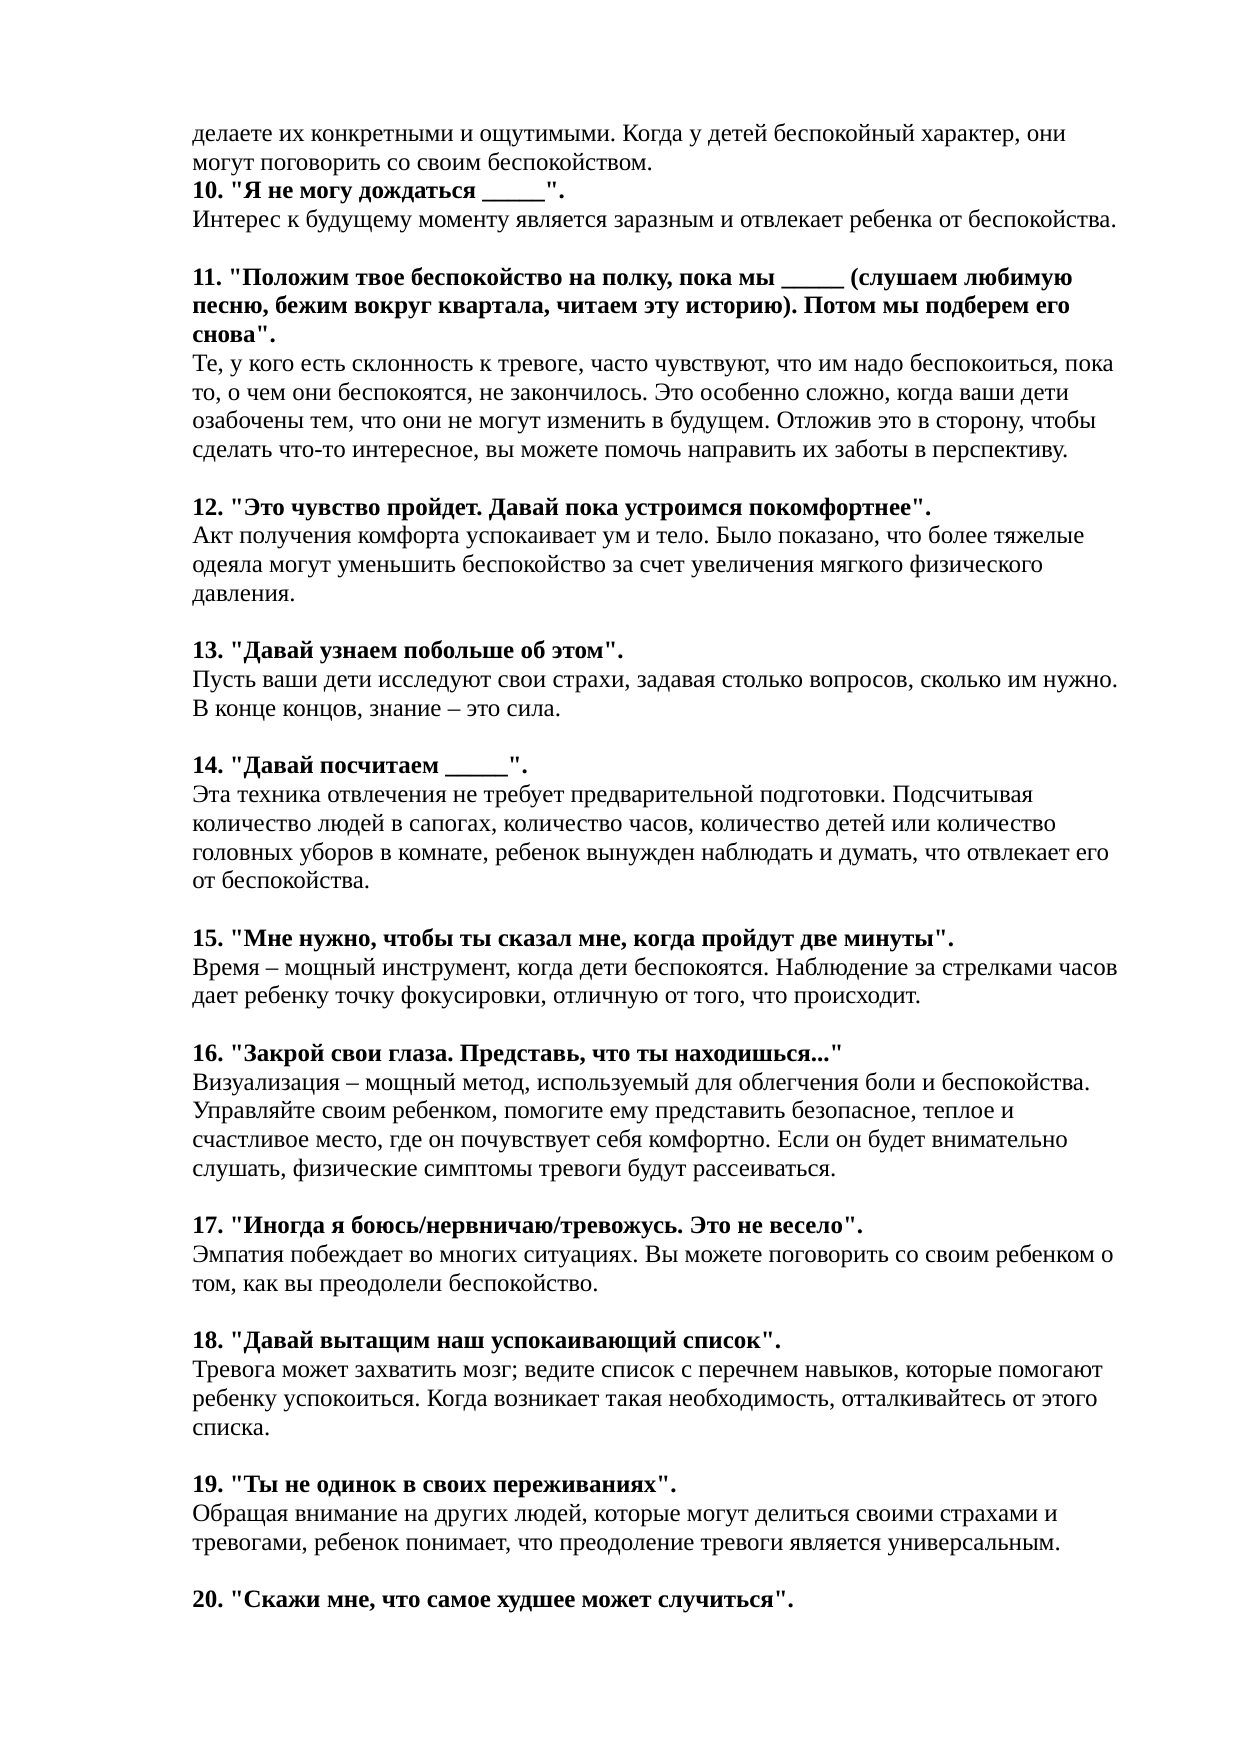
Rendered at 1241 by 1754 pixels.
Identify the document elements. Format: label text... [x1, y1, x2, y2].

text делаете их конкретными и ощутимыми. Когда у детей беспокойный характер, они могут поговорить со своим беспокойством. 10. "Я не могу дождаться _____". Интерес к будущему моменту является заразным и отвлекает ребенка от беспокойства. 11. "Положим твое беспокойство на полку, пока мы _____ (слушаем любимую песню, бежим вокруг квартала, читаем эту историю). Потом мы подберем его снова". Те, у кого есть склонность к тревоге, часто чувствуют, что им надо беспокоиться, пока то, о чем они беспокоятся, не закончилось. Это особенно сложно, когда ваши дети озабочены тем, что они не могут изменить в будущем. Отложив это в сторону, чтобы сделать что-то интересное, вы можете помочь направить их заботы в перспективу. 12. "Это чувство пройдет. Давай пока устроимся покомфортнее". Акт получения комфорта успокаивает ум и тело. Было показано, что более тяжелые одеяла могут уменьшить беспокойство за счет увеличения мягкого физического давления. 13. "Давай узнаем побольше об этом". Пусть ваши дети исследуют свои страхи, задавая столько вопросов, сколько им нужно. В конце концов, знание – это сила. 14. "Давай посчитаем _____". Эта техника отвлечения не требует предварительной подготовки. Подсчитывая количество людей в сапогах, количество часов, количество детей или количество головных уборов в комнате, ребенок вынужден наблюдать и думать, что отвлекает его от беспокойства. 15. "Мне нужно, чтобы ты сказал мне, когда пройдут две минуты". Время – мощный инструмент, когда дети беспокоятся. Наблюдение за стрелками часов дает ребенку точку фокусировки, отличную от того, что происходит. 16. "Закрой свои глаза. Представь, что ты находишься..." Визуализация – мощный метод, используемый для облегчения боли и беспокойства. Управляйте своим ребенком, помогите ему представить безопасное, теплое и счастливое место, где он почувствует себя комфортно. Если он будет внимательно слушать, физические симптомы тревоги будут рассеиваться. 17. "Иногда я боюсь/нервничаю/тревожусь. Это не весело". Эмпатия побеждает во многих ситуациях. Вы можете поговорить со своим ребенком о том, как вы преодолели беспокойство. 18. "Давай вытащим наш успокаивающий список". Тревога может захватить мозг; ведите список с перечнем навыков, которые помогают ребенку успокоиться. Когда возникает такая необходимость, отталкивайтесь от этого списка. 19. "Ты не одинок в своих переживаниях". Обращая внимание на других людей, которые могут делиться своими страхами и тревогами, ребенок понимает, что преодоление тревоги является универсальным. 20. "Скажи мне, что самое худшее может случиться". [192, 118, 1122, 1613]
